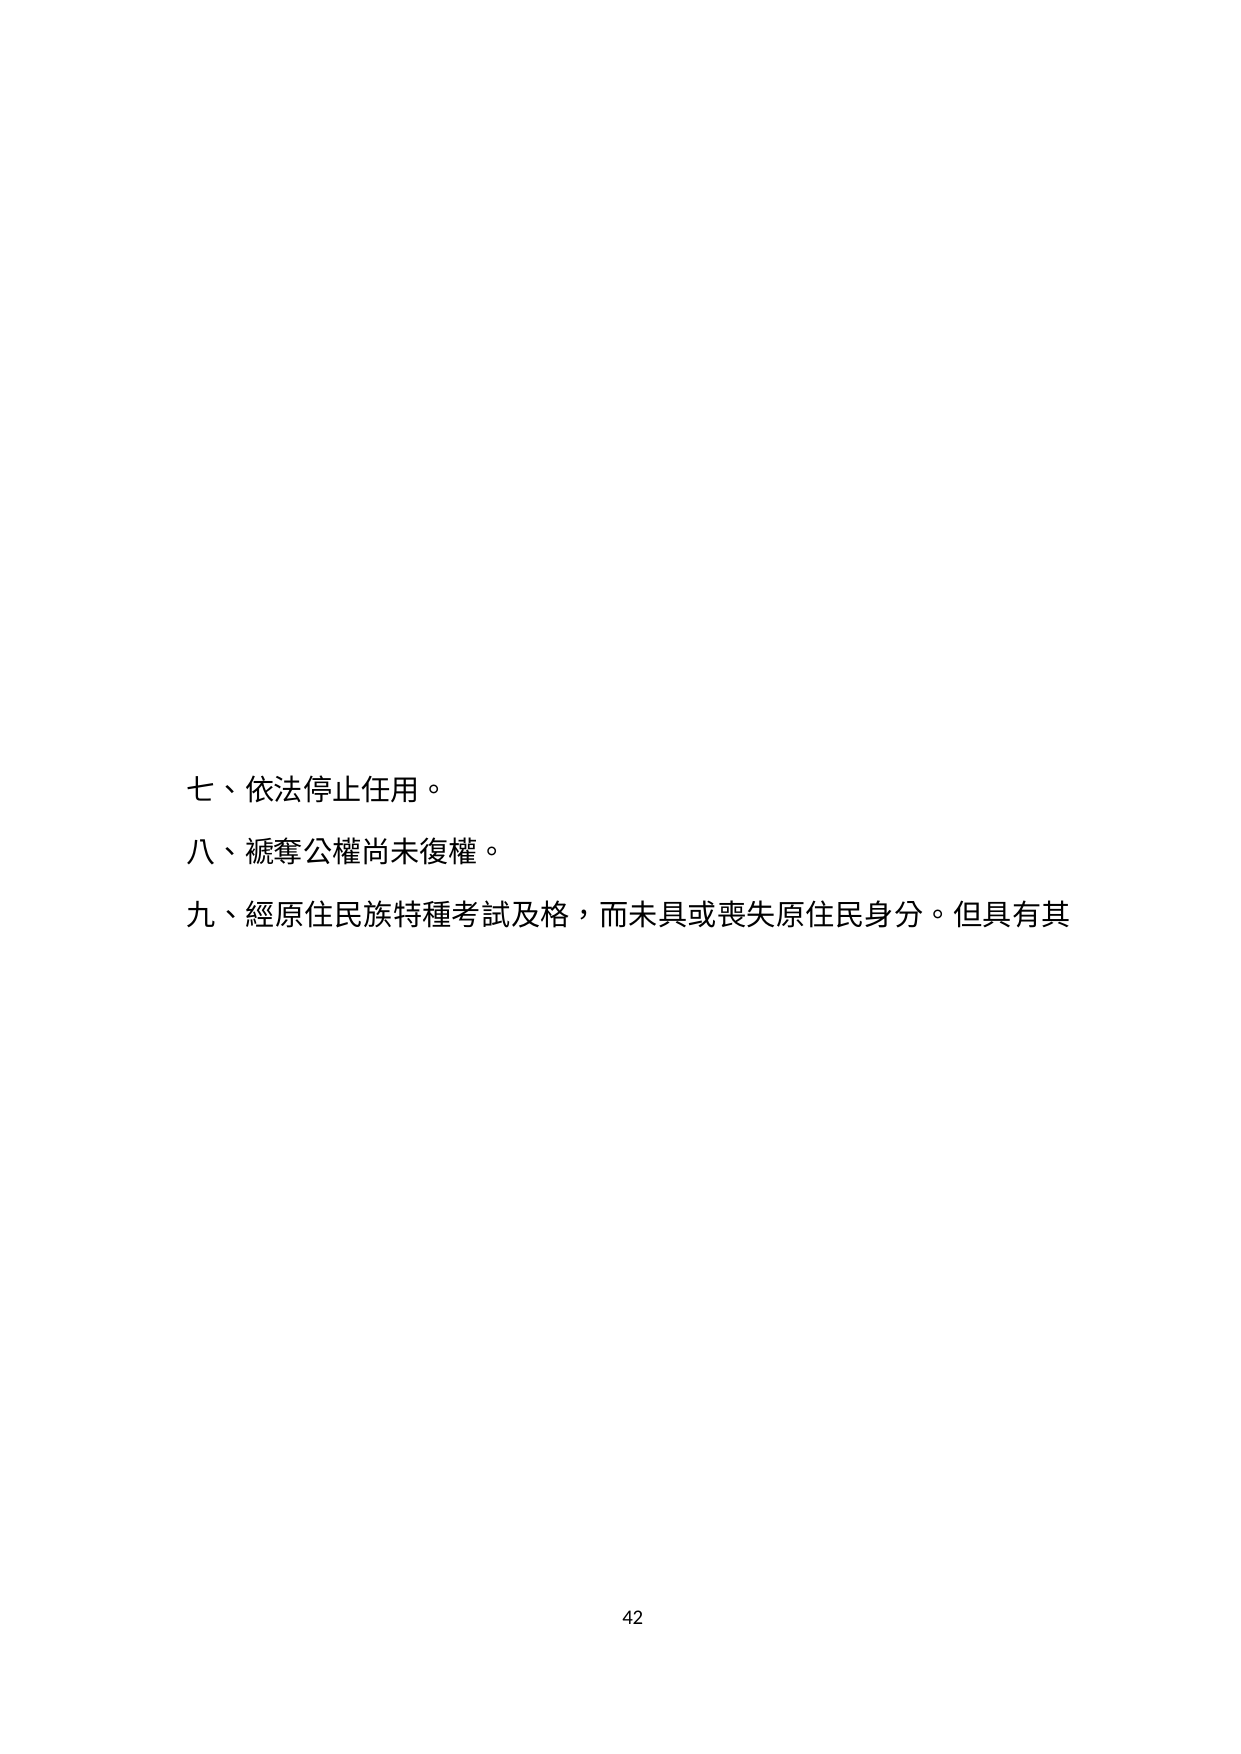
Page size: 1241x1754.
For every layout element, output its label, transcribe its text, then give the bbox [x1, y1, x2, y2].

text 七、依法停止任用。 [187, 746, 976, 808]
text 八、褫奪公權尚未復權。 [187, 808, 976, 871]
text 九、經原住民族特種考試及格，而未具或喪失原住民身分。但具有其 [187, 871, 1071, 933]
